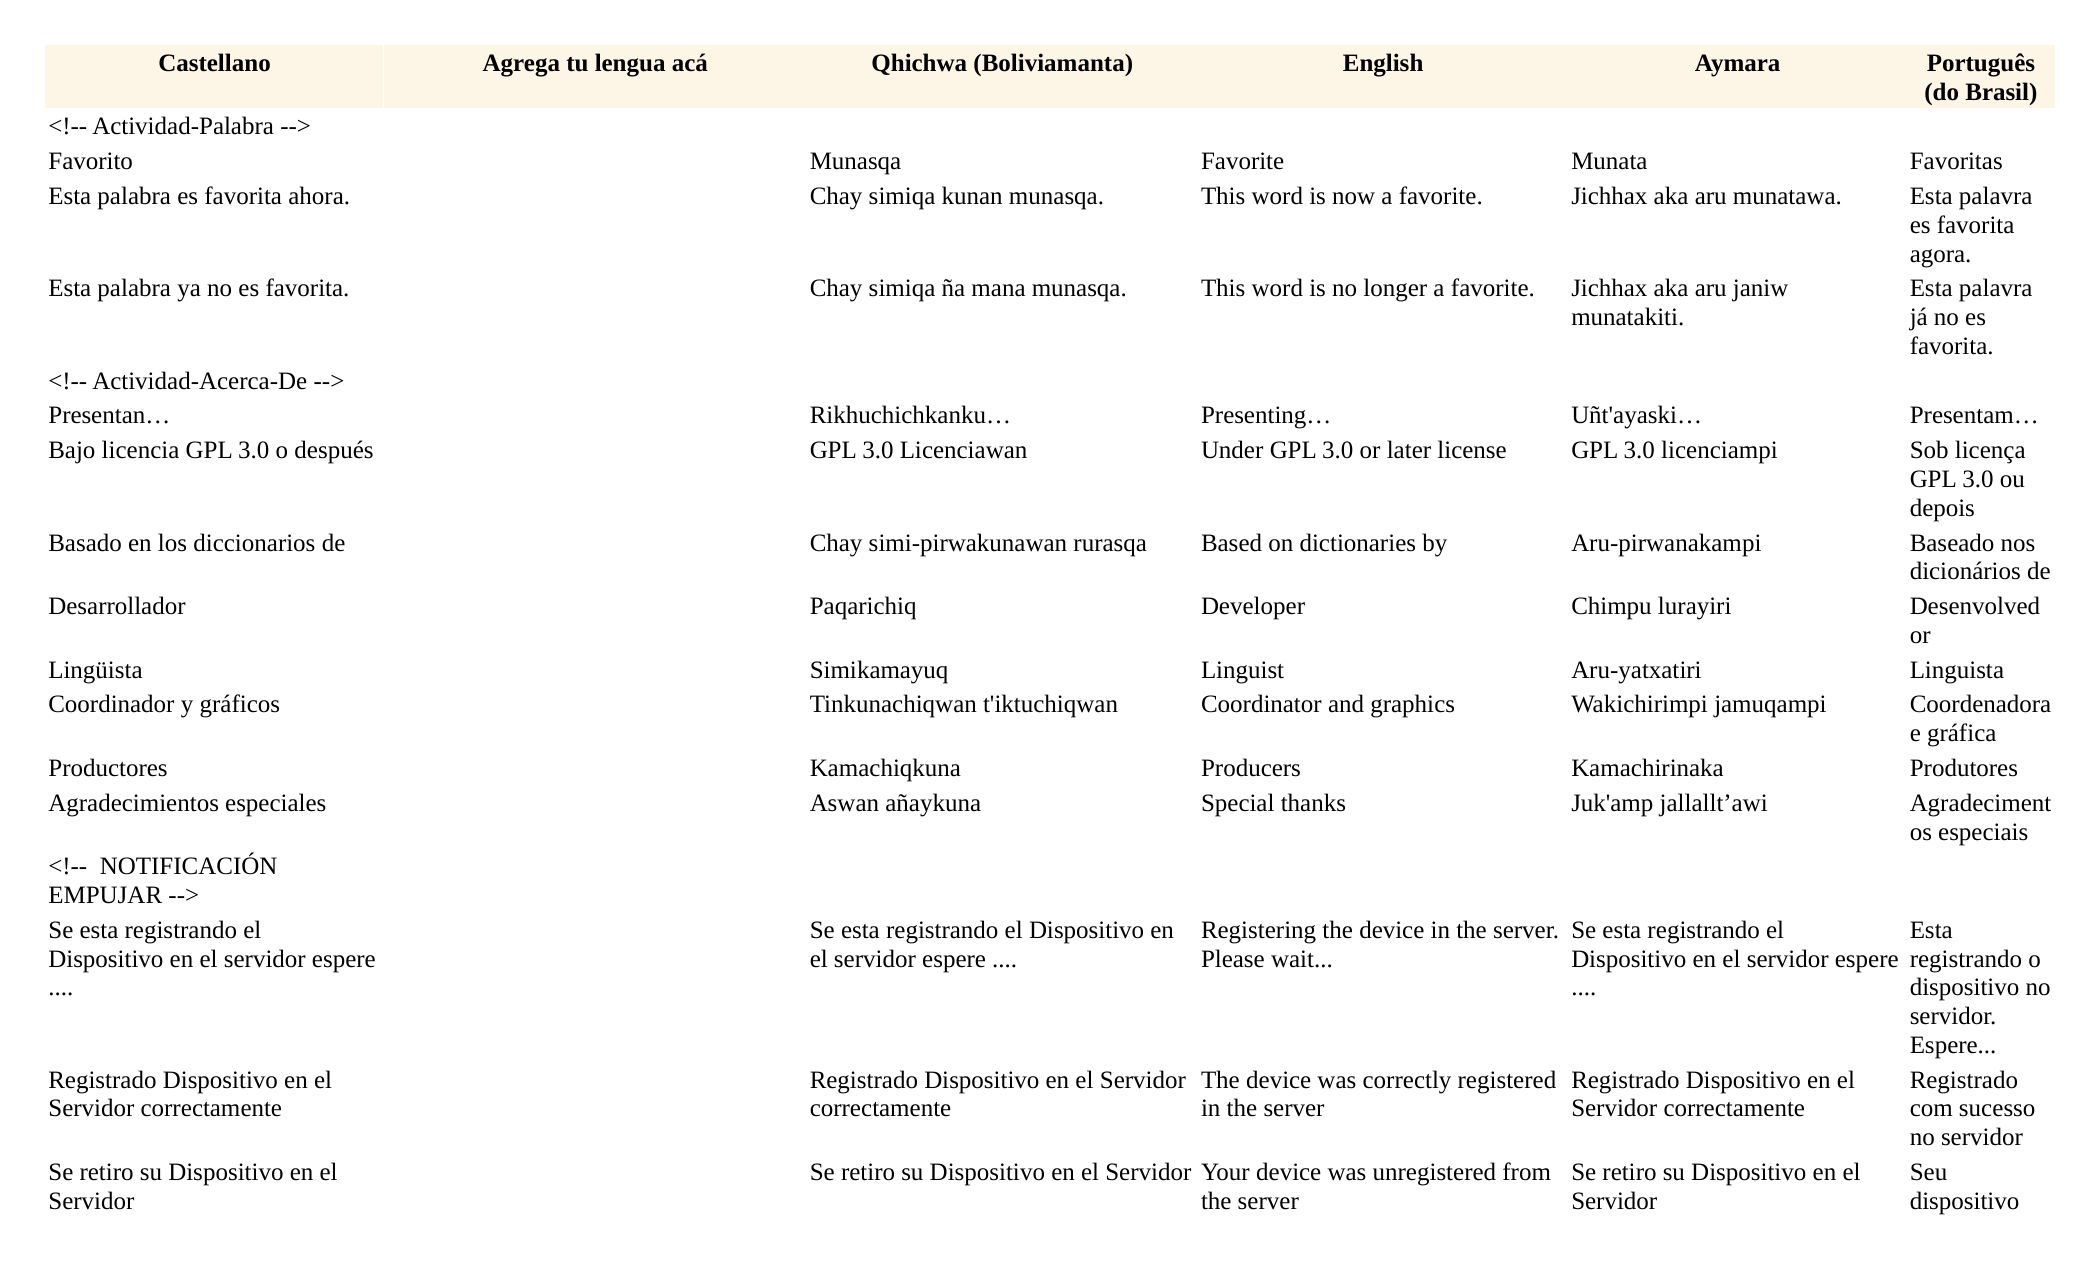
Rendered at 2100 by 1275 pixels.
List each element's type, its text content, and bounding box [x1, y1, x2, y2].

table_cell The device was correctly registered in the server [1198, 1062, 1568, 1154]
table_cell Linguist [1198, 652, 1568, 686]
table_cell Bajo licencia GPL 3.0 o después [45, 432, 383, 524]
table_cell Se retiro su Dispositivo en el Servidor [1568, 1154, 1907, 1217]
table_cell [806, 848, 1198, 912]
table_cell Chay simiqa kunan munasqa. [806, 178, 1198, 270]
table_cell [1198, 363, 1568, 397]
table_cell Munasqa [806, 143, 1198, 178]
table_cell Juk'amp jallallt’awi [1568, 785, 1907, 848]
table_cell [384, 270, 806, 363]
table_cell Presentam… [1907, 398, 2055, 432]
table_header Castellano [45, 45, 383, 108]
table_cell Under GPL 3.0 or later license [1198, 432, 1568, 524]
table_cell Uñt'ayaski… [1568, 398, 1907, 432]
table_cell [806, 109, 1198, 143]
table_cell [384, 750, 806, 785]
table_cell Munata [1568, 143, 1907, 178]
table_cell [384, 588, 806, 652]
table_cell Seu dispositivo [1907, 1154, 2055, 1217]
table_header Qhichwa (Boliviamanta) [806, 45, 1198, 108]
table_cell Esta palabra es favorita ahora. [45, 178, 383, 270]
table_cell Se esta registrando el Dispositivo en el servidor espere .... [1568, 912, 1907, 1062]
table_cell [384, 652, 806, 686]
table_cell Wakichirimpi jamuqampi [1568, 686, 1907, 750]
table_cell Se retiro su Dispositivo en el Servidor [45, 1154, 383, 1217]
table_cell This word is now a favorite. [1198, 178, 1568, 270]
table_cell Registrado Dispositivo en el Servidor correctamente [806, 1062, 1198, 1154]
table_cell [1568, 848, 1907, 912]
table_cell Agradecimentos especiais [1907, 785, 2055, 848]
table_cell Based on dictionaries by [1198, 525, 1568, 588]
table_cell [1198, 848, 1568, 912]
table_cell Registrado com sucesso no servidor [1907, 1062, 2055, 1154]
table_cell Jichhax aka aru janiw munatakiti. [1568, 270, 1907, 363]
table_cell Produtores [1907, 750, 2055, 785]
table_cell Sob licença GPL 3.0 ou depois [1907, 432, 2055, 524]
table_cell [1907, 363, 2055, 397]
table_header English [1198, 45, 1568, 108]
table_cell Aru-pirwanakampi [1568, 525, 1907, 588]
table_cell [384, 143, 806, 178]
table_cell GPL 3.0 Licenciawan [806, 432, 1198, 524]
table_cell Baseado nos dicionários de [1907, 525, 2055, 588]
table_cell <!-- NOTIFICACIÓN EMPUJAR --> [45, 848, 383, 912]
table_cell Lingüista [45, 652, 383, 686]
table_cell Chay simiqa ña mana munasqa. [806, 270, 1198, 363]
table_cell GPL 3.0 licenciampi [1568, 432, 1907, 524]
table_header Português (do Brasil) [1907, 45, 2055, 108]
table_cell Tinkunachiqwan t'iktuchiqwan [806, 686, 1198, 750]
table_cell Registrado Dispositivo en el Servidor correctamente [45, 1062, 383, 1154]
table_cell [384, 848, 806, 912]
table_cell Your device was unregistered from the server [1198, 1154, 1568, 1217]
table_cell Coordenadora e gráfica [1907, 686, 2055, 750]
table_cell [1568, 109, 1907, 143]
table_cell [384, 785, 806, 848]
table_cell Paqarichiq [806, 588, 1198, 652]
table_cell Favorite [1198, 143, 1568, 178]
table_cell Registrado Dispositivo en el Servidor correctamente [1568, 1062, 1907, 1154]
table_cell Producers [1198, 750, 1568, 785]
table_cell Chimpu lurayiri [1568, 588, 1907, 652]
table_cell [384, 912, 806, 1062]
table_cell Jichhax aka aru munatawa. [1568, 178, 1907, 270]
table_cell Presentan… [45, 398, 383, 432]
table_cell Rikhuchichkanku… [806, 398, 1198, 432]
table_cell This word is no longer a favorite. [1198, 270, 1568, 363]
table_cell Simikamayuq [806, 652, 1198, 686]
table_cell Coordinator and graphics [1198, 686, 1568, 750]
table_cell Developer [1198, 588, 1568, 652]
table_cell Basado en los diccionarios de [45, 525, 383, 588]
table_cell [384, 525, 806, 588]
table_cell Esta palavra já no es favorita. [1907, 270, 2055, 363]
table_cell Desarrollador [45, 588, 383, 652]
table_cell [384, 109, 806, 143]
table_cell Esta registrando o dispositivo no servidor. Espere... [1907, 912, 2055, 1062]
table_cell Aswan añaykuna [806, 785, 1198, 848]
table_cell <!-- Actividad-Palabra --> [45, 109, 383, 143]
table_cell Kamachirinaka [1568, 750, 1907, 785]
table_cell Se retiro su Dispositivo en el Servidor [806, 1154, 1198, 1217]
table_cell [1568, 363, 1907, 397]
table_cell [1198, 109, 1568, 143]
table_cell Registering the device in the server. Please wait... [1198, 912, 1568, 1062]
table_cell <!-- Actividad-Acerca-De --> [45, 363, 383, 397]
table_header Aymara [1568, 45, 1907, 108]
table_cell Esta palabra ya no es favorita. [45, 270, 383, 363]
table_cell [384, 1062, 806, 1154]
table_cell Se esta registrando el Dispositivo en el servidor espere .... [45, 912, 383, 1062]
table_cell [384, 363, 806, 397]
table_cell Special thanks [1198, 785, 1568, 848]
table_cell [384, 432, 806, 524]
table_header Agrega tu lengua acá [384, 45, 806, 108]
table_cell Linguista [1907, 652, 2055, 686]
table_cell Favorito [45, 143, 383, 178]
table_cell Presenting… [1198, 398, 1568, 432]
table_cell Se esta registrando el Dispositivo en el servidor espere .... [806, 912, 1198, 1062]
table_cell [1907, 109, 2055, 143]
table_cell [384, 1154, 806, 1217]
table_cell Chay simi-pirwakunawan rurasqa [806, 525, 1198, 588]
table_cell Productores [45, 750, 383, 785]
table_cell Favoritas [1907, 143, 2055, 178]
table_cell Desenvolvedor [1907, 588, 2055, 652]
table_cell Aru-yatxatiri [1568, 652, 1907, 686]
table_cell Kamachiqkuna [806, 750, 1198, 785]
table_cell [1907, 848, 2055, 912]
table_cell Agradecimientos especiales [45, 785, 383, 848]
table_cell [384, 398, 806, 432]
table_cell [384, 686, 806, 750]
table_cell [806, 363, 1198, 397]
table_cell [384, 178, 806, 270]
table_cell Esta palavra es favorita agora. [1907, 178, 2055, 270]
table_cell Coordinador y gráficos [45, 686, 383, 750]
